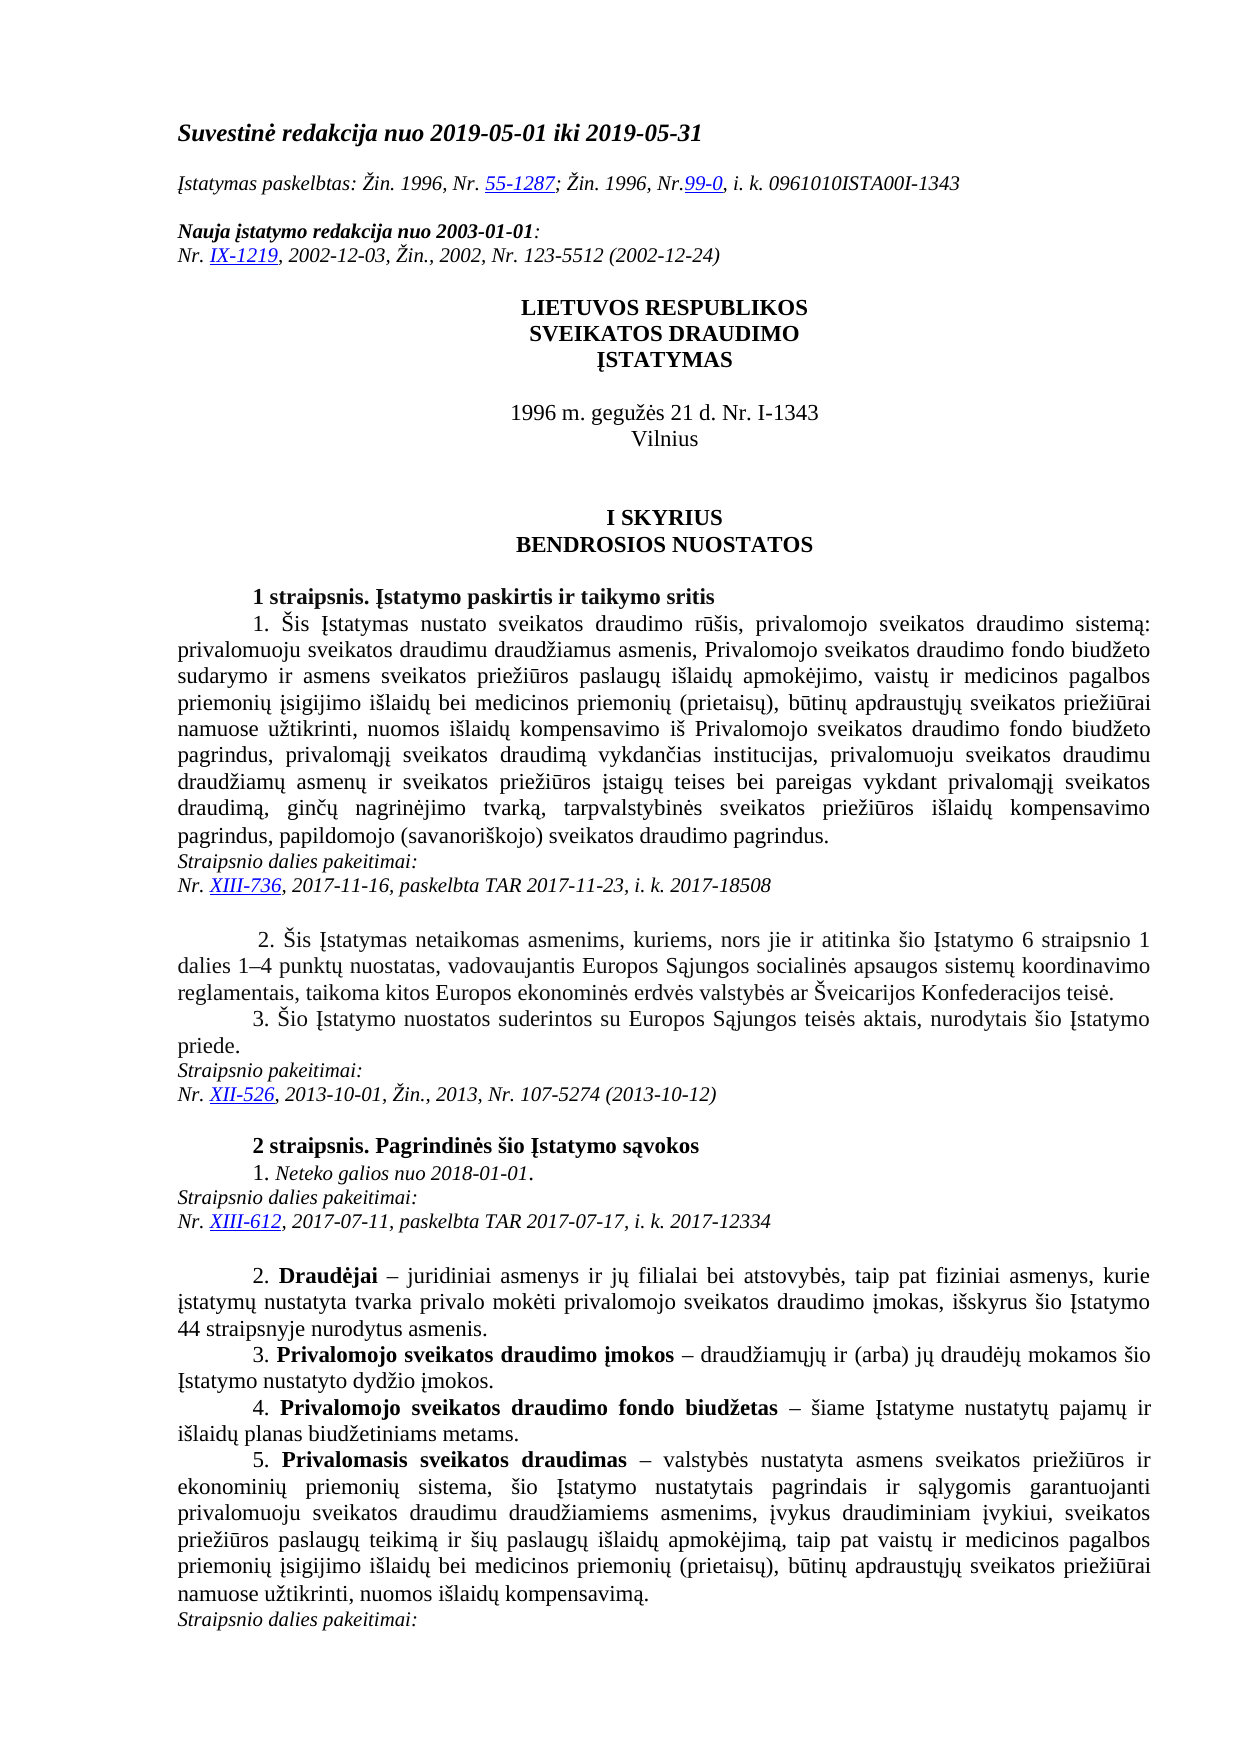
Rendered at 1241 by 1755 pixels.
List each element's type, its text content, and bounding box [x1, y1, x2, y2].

text I SKYRIUS [177, 504, 1152, 531]
text Nauja įstatymo redakcija nuo 2003-01-01: [177, 219, 1152, 243]
text Įstatymas paskelbtas: Žin. 1996, Nr. 55-1287; Žin. 1996, Nr.99-0, i. k. 0961010ISTA00I-1343 [177, 171, 1152, 195]
text 1. Neteko galios nuo 2018-01-01. [177, 1159, 1152, 1185]
text Straipsnio dalies pakeitimai: [177, 1185, 1152, 1209]
text 4. Privalomojo sveikatos draudimo fondo biudžetas – šiame Įstatyme nustatytų pajamų ir išlaidų planas biudžetiniams metams. [177, 1394, 1152, 1447]
text BENDROSIOS NUOSTATOS [177, 531, 1152, 557]
text 2. Šis Įstatymas netaikomas asmenims, kuriems, nors jie ir atitinka šio Įstatymo 6 straipsnio 1 dalies 1–4 punktų nuostatas, vadovaujantis Europos Sąjungos socialinės apsaugos sistemų koordinavimo reglamentais, taikoma kitos Europos ekonominės erdvės valstybės ar Šveicarijos Konfederacijos teisė. [177, 926, 1152, 1005]
text 2. Draudėjai – juridiniai asmenys ir jų filialai bei atstovybės, taip pat fiziniai asmenys, kurie įstatymų nustatyta tvarka privalo mokėti privalomojo sveikatos draudimo įmokas, išskyrus šio Įstatymo 44 straipsnyje nurodytus asmenis. [177, 1262, 1152, 1341]
text 2 straipsnis. Pagrindinės šio Įstatymo sąvokos [177, 1132, 1152, 1159]
text Nr. XIII-736, 2017-11-16, paskelbta TAR 2017-11-23, i. k. 2017-18508 [177, 873, 1152, 897]
text Straipsnio dalies pakeitimai: [177, 849, 1152, 873]
text 1 straipsnis. Įstatymo paskirtis ir taikymo sritis [177, 583, 1152, 610]
text Suvestinė redakcija nuo 2019-05-01 iki 2019-05-31 [177, 118, 1152, 147]
text Straipsnio dalies pakeitimai: [177, 1607, 1152, 1631]
text Vilnius [177, 425, 1152, 452]
text Nr. XIII-612, 2017-07-11, paskelbta TAR 2017-07-17, i. k. 2017-12334 [177, 1209, 1152, 1233]
text 1. Šis Įstatymas nustato sveikatos draudimo rūšis, privalomojo sveikatos draudimo sistemą: privalomuoju sveikatos draudimu draudžiamus asmenis, Privalomojo sveikatos draudimo fondo biudžeto sudarymo ir asmens sveikatos priežiūros paslaugų išlaidų apmokėjimo, vaistų ir medicinos pagalbos priemonių įsigijimo išlaidų bei medicinos priemonių (prietaisų), būtinų apdraustųjų sveikatos priežiūrai namuose užtikrinti, nuomos išlaidų kompensavimo iš Privalomojo sveikatos draudimo fondo biudžeto pagrindus, privalomąjį sveikatos draudimą vykdančias institucijas, privalomuoju sveikatos draudimu draudžiamų asmenų ir sveikatos priežiūros įstaigų teises bei pareigas vykdant privalomąjį sveikatos draudimą, ginčų nagrinėjimo tvarką, tarpvalstybinės sveikatos priežiūros išlaidų kompensavimo pagrindus, papildomojo (savanoriškojo) sveikatos draudimo pagrindus. [177, 610, 1152, 849]
text LIETUVOS RESPUBLIKOS SVEIKATOS DRAUDIMO ĮSTATYMAS [177, 293, 1152, 373]
text Nr. IX-1219, 2002-12-03, Žin., 2002, Nr. 123-5512 (2002-12-24) [177, 243, 1152, 267]
text Nr. XII-526, 2013-10-01, Žin., 2013, Nr. 107-5274 (2013-10-12) [177, 1082, 1152, 1106]
text 1996 m. gegužės 21 d. Nr. I-1343 [177, 399, 1152, 425]
text Straipsnio pakeitimai: [177, 1058, 1152, 1082]
text 5. Privalomasis sveikatos draudimas – valstybės nustatyta asmens sveikatos priežiūros ir ekonominių priemonių sistema, šio Įstatymo nustatytais pagrindais ir sąlygomis garantuojanti privalomuoju sveikatos draudimu draudžiamiems asmenims, įvykus draudiminiam įvykiui, sveikatos priežiūros paslaugų teikimą ir šių paslaugų išlaidų apmokėjimą, taip pat vaistų ir medicinos pagalbos priemonių įsigijimo išlaidų bei medicinos priemonių (prietaisų), būtinų apdraustųjų sveikatos priežiūrai namuose užtikrinti, nuomos išlaidų kompensavimą. [177, 1447, 1152, 1607]
text 3. Privalomojo sveikatos draudimo įmokos – draudžiamųjų ir (arba) jų draudėjų mokamos šio Įstatymo nustatyto dydžio įmokos. [177, 1341, 1152, 1394]
text 3. Šio Įstatymo nuostatos suderintos su Europos Sąjungos teisės aktais, nurodytais šio Įstatymo priede. [177, 1005, 1152, 1058]
